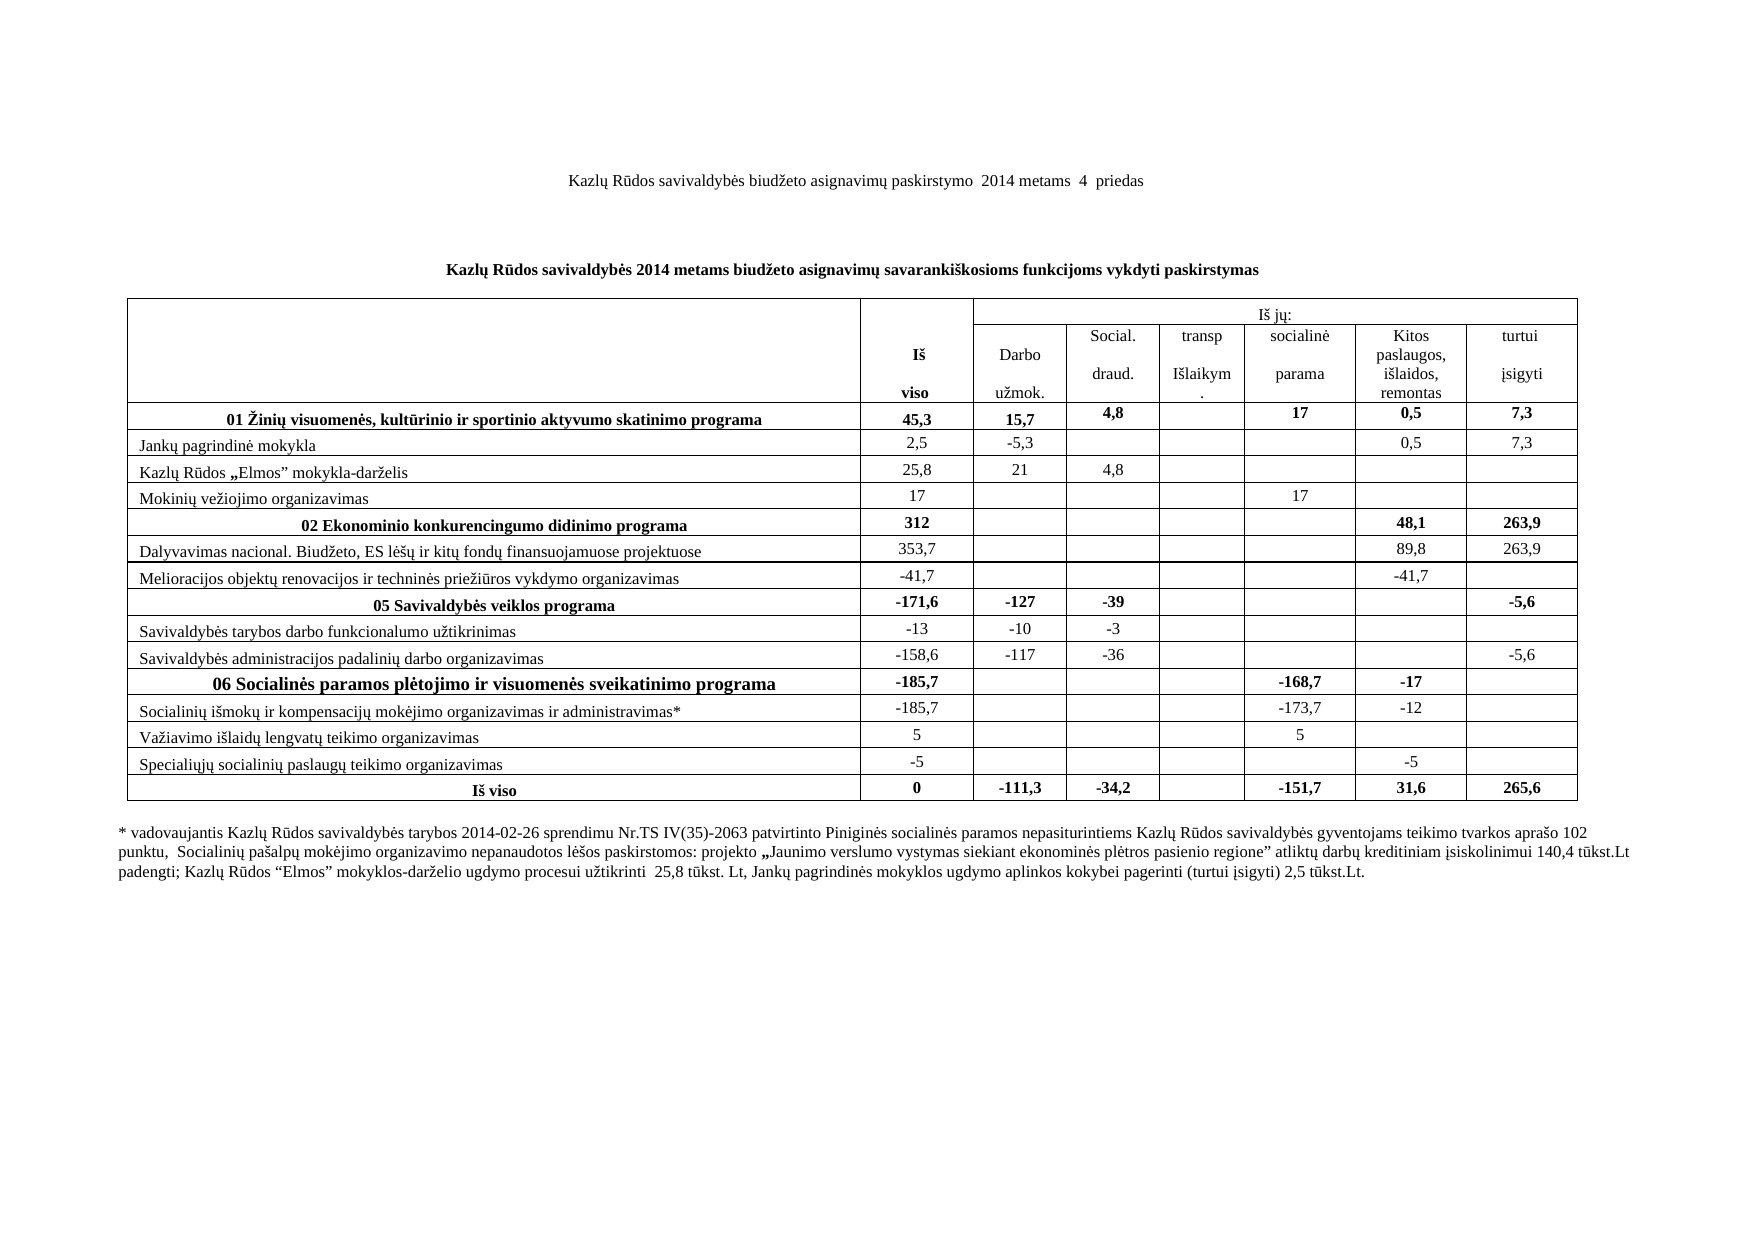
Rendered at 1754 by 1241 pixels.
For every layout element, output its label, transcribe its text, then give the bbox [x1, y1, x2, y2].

table_cell -151,7 [1245, 775, 1355, 800]
table_cell -117 [974, 642, 1066, 668]
table_cell [974, 722, 1066, 747]
table_cell 01 Žinių visuomenės, kultūrinio ir sportinio aktyvumo skatinimo programa [128, 403, 860, 428]
table_cell Jankų pagrindinė mokykla [128, 430, 860, 455]
table_cell Iš viso [128, 775, 860, 800]
table_cell [1467, 563, 1577, 588]
table_cell [128, 324, 860, 364]
table_cell Iš jų: [974, 299, 1577, 324]
table_cell [1067, 430, 1159, 455]
table_cell -10 [974, 616, 1066, 641]
table_cell išlaidos, remontas [1356, 364, 1466, 402]
table_cell 7,3 [1467, 430, 1577, 455]
table_cell Social. [1067, 325, 1159, 364]
table_cell -34,2 [1067, 775, 1159, 800]
table_cell -5,3 [974, 430, 1066, 455]
table_cell 02 Ekonominio konkurencingumo didinimo programa [128, 509, 860, 535]
table_cell Kitos paslaugos, [1356, 325, 1466, 364]
table_cell [1245, 616, 1355, 641]
table_cell 21 [974, 456, 1066, 482]
table_cell -39 [1067, 589, 1159, 614]
table_cell [1067, 483, 1159, 508]
table_cell 5 [1245, 722, 1355, 747]
table_cell parama [1245, 364, 1355, 402]
table_cell -5 [861, 748, 973, 774]
table_cell [1067, 563, 1159, 588]
table_cell -41,7 [1356, 563, 1466, 588]
table_cell [1356, 483, 1466, 508]
table_cell -12 [1356, 695, 1466, 721]
table_cell 45,3 [861, 403, 973, 428]
table_cell Dalyvavimas nacional. Biudžeto, ES lėšų ir kitų fondų finansuojamuose projektuose [128, 536, 860, 561]
table_cell [1356, 642, 1466, 668]
table_cell [974, 483, 1066, 508]
table_cell [1160, 748, 1244, 774]
table_cell 17 [1245, 403, 1355, 428]
table_cell 48,1 [1356, 509, 1466, 535]
text Kazlų Rūdos savivaldybės biudžeto asignavimų paskirstymo 2014 metams 4 priedas [118, 170, 1636, 189]
table_header [783, 214, 1577, 240]
table_cell įsigyti [1467, 364, 1577, 402]
table_cell [1356, 722, 1466, 747]
table_cell 263,9 [1467, 509, 1577, 535]
table_cell [1356, 589, 1466, 614]
table_cell [1245, 563, 1355, 588]
table_cell [1067, 536, 1159, 561]
table_cell -36 [1067, 642, 1159, 668]
table_cell užmok. [974, 364, 1066, 402]
table_cell -171,6 [861, 589, 973, 614]
table_cell -111,3 [974, 775, 1066, 800]
table_cell 263,9 [1467, 536, 1577, 561]
table_cell -5,6 [1467, 642, 1577, 668]
table_cell 5 [861, 722, 973, 747]
table_cell 0,5 [1356, 403, 1466, 428]
table_cell -41,7 [861, 563, 973, 588]
table_cell Kazlų Rūdos „Elmos” mokykla-darželis [128, 456, 860, 482]
table_cell [1245, 748, 1355, 774]
table_header [128, 214, 783, 240]
table_cell [1160, 642, 1244, 668]
table_cell [974, 563, 1066, 588]
table_cell [128, 299, 860, 324]
table_cell [1467, 748, 1577, 774]
table_cell Išlaikym. [1160, 364, 1244, 402]
table_cell 7,3 [1467, 403, 1577, 428]
table_cell 0 [861, 775, 973, 800]
table_cell [1245, 456, 1355, 482]
table_cell [974, 695, 1066, 721]
table_cell [1245, 430, 1355, 455]
table_cell [861, 299, 973, 324]
table_cell -173,7 [1245, 695, 1355, 721]
table_cell -17 [1356, 669, 1466, 694]
table_cell -185,7 [861, 669, 973, 694]
table_cell 4,8 [1067, 403, 1159, 428]
table_cell Specialiųjų socialinių paslaugų teikimo organizavimas [128, 748, 860, 774]
table_cell -168,7 [1245, 669, 1355, 694]
table_cell [974, 536, 1066, 561]
table_cell [974, 748, 1066, 774]
table_cell [1356, 616, 1466, 641]
table_cell Darbo [974, 325, 1066, 364]
table_cell [1067, 695, 1159, 721]
table_cell 05 Savivaldybės veiklos programa [128, 589, 860, 614]
table_cell -13 [861, 616, 973, 641]
table_cell -158,6 [861, 642, 973, 668]
table_cell [1467, 456, 1577, 482]
table_cell 312 [861, 509, 973, 535]
table_cell 17 [861, 483, 973, 508]
table_cell [974, 509, 1066, 535]
table_cell -5,6 [1467, 589, 1577, 614]
table_cell [1467, 722, 1577, 747]
table_cell [1160, 563, 1244, 588]
table_cell [1160, 616, 1244, 641]
table_cell socialinė [1245, 325, 1355, 364]
table_cell [1160, 669, 1244, 694]
table_cell [1160, 403, 1244, 428]
table_cell turtui [1467, 325, 1577, 364]
table_cell Mokinių vežiojimo organizavimas [128, 483, 860, 508]
table_cell [1245, 509, 1355, 535]
table_cell 17 [1245, 483, 1355, 508]
table_cell 31,6 [1356, 775, 1466, 800]
table_cell viso [861, 364, 973, 402]
table_cell [1245, 589, 1355, 614]
table_cell [974, 669, 1066, 694]
table_cell -5 [1356, 748, 1466, 774]
text * vadovaujantis Kazlų Rūdos savivaldybės tarybos 2014-02-26 sprendimu Nr.TS IV(35)-2063 patvirtinto Piniginės socialinės paramos nepasiturintiems Kazlų Rūdos savivaldybės gyventojams teikimo tvarkos aprašo 102 punktu, Socialinių pašalpų mokėjimo organizavimo nepanaudotos lėšos paskirstomos: projekto „Jaunimo verslumo vystymas siekiant ekonominės plėtros pasienio regione” atliktų darbų kreditiniam įsiskolinimui 140,4 tūkst.Lt padengti; Kazlų Rūdos “Elmos” mokyklos-darželio ugdymo procesui užtikrinti 25,8 tūkst. Lt, Jankų pagrindinės mokyklos ugdymo aplinkos kokybei pagerinti (turtui įsigyti) 2,5 tūkst.Lt. [118, 823, 1636, 881]
table_cell [1160, 775, 1244, 800]
table_cell [1467, 669, 1577, 694]
table_cell transp [1160, 325, 1244, 364]
table_cell [1467, 483, 1577, 508]
table_cell 15,7 [974, 403, 1066, 428]
table_cell 2,5 [861, 430, 973, 455]
table_cell [1356, 456, 1466, 482]
table_cell [1467, 616, 1577, 641]
table_cell -3 [1067, 616, 1159, 641]
table_cell [1467, 695, 1577, 721]
table_cell [1160, 456, 1244, 482]
table_cell [1160, 536, 1244, 561]
table_cell [1160, 430, 1244, 455]
table_cell [1067, 669, 1159, 694]
table_cell 265,6 [1467, 775, 1577, 800]
table_cell [1067, 722, 1159, 747]
table_cell [1160, 722, 1244, 747]
table_cell [1160, 483, 1244, 508]
table_cell 353,7 [861, 536, 973, 561]
table_cell 06 Socialinės paramos plėtojimo ir visuomenės sveikatinimo programa [128, 669, 860, 694]
table_cell -185,7 [861, 695, 973, 721]
table_cell [1245, 536, 1355, 561]
table_cell 25,8 [861, 456, 973, 482]
table_cell 0,5 [1356, 430, 1466, 455]
table_cell 4,8 [1067, 456, 1159, 482]
table_cell -127 [974, 589, 1066, 614]
table_cell Iš [861, 324, 973, 364]
table_cell [1160, 695, 1244, 721]
table_cell Melioracijos objektų renovacijos ir techninės priežiūros vykdymo organizavimas [128, 563, 860, 588]
table_cell 89,8 [1356, 536, 1466, 561]
table_cell Kazlų Rūdos savivaldybės 2014 metams biudžeto asignavimų savarankiškosioms funkcijoms vykdyti paskirstymas [128, 240, 1577, 298]
table_cell [128, 364, 860, 402]
table_cell [1067, 748, 1159, 774]
table_cell Savivaldybės administracijos padalinių darbo organizavimas [128, 642, 860, 668]
table_cell Savivaldybės tarybos darbo funkcionalumo užtikrinimas [128, 616, 860, 641]
table_cell [1067, 509, 1159, 535]
table_cell Socialinių išmokų ir kompensacijų mokėjimo organizavimas ir administravimas* [128, 695, 860, 721]
table_cell Važiavimo išlaidų lengvatų teikimo organizavimas [128, 722, 860, 747]
table_cell [1160, 509, 1244, 535]
table_cell draud. [1067, 364, 1159, 402]
table_cell [1245, 642, 1355, 668]
table_cell [1160, 589, 1244, 614]
